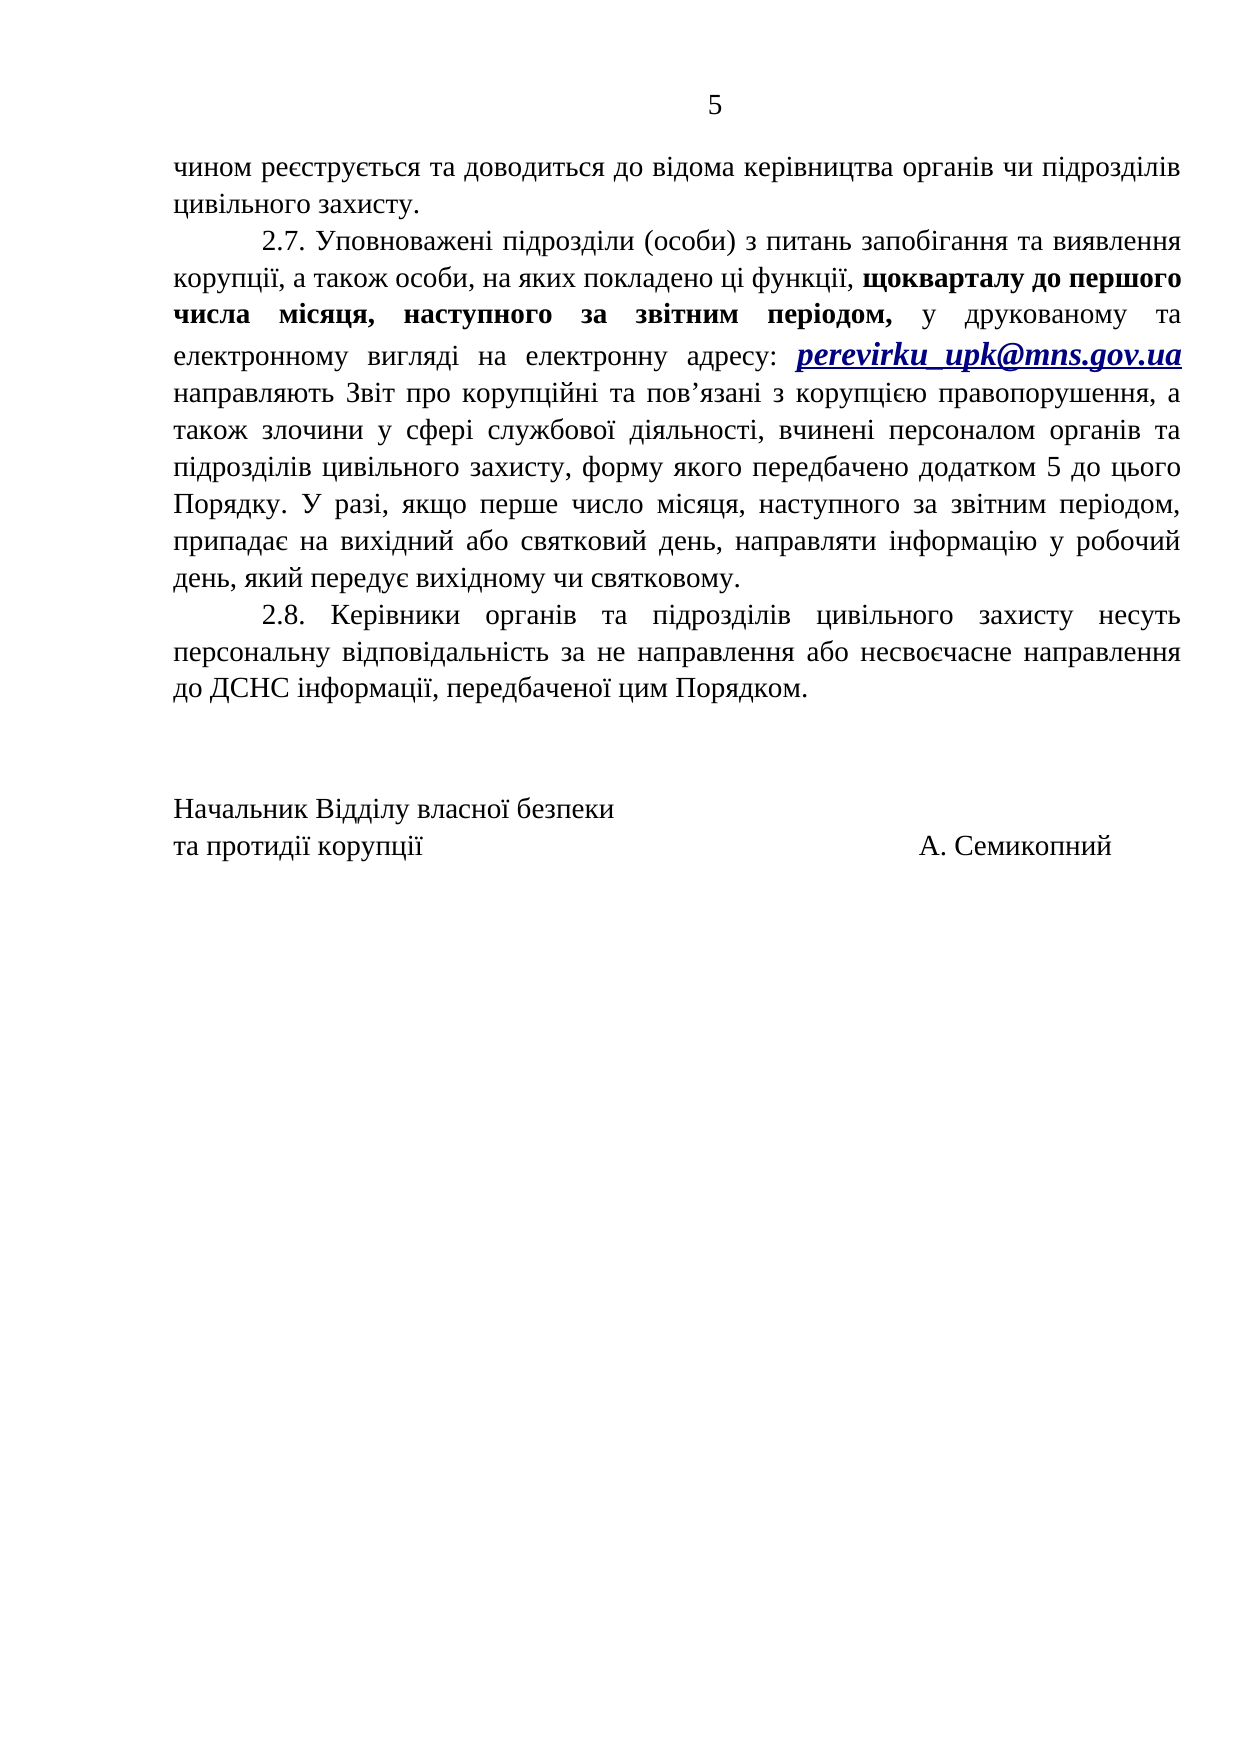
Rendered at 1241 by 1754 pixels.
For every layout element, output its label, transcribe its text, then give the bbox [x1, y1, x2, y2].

text 2.8. Керівники органів та підрозділів цивільного захисту несуть персональну відповідальність за не направлення або несвоєчасне направлення до ДСНС інформації, передбаченої цим Порядком. [173, 597, 1182, 704]
text 2.7. Уповноважені підрозділи (особи) з питань запобігання та виявлення корупції, а також особи, на яких покладено ці функції, щокварталу до першого числа місяця, наступного за звітним періодом, у друкованому та електронному вигляді на електронну адресу: perevirku_upk@mns.gov.ua направляють Звіт про корупційні та пов’язані з корупцією правопорушення, а також злочини у сфері службової діяльності, вчинені персоналом органів та підрозділів цивільного захисту, форму якого передбачено додатком 5 до цього Порядку. У разі, якщо перше число місяця, наступного за звітним періодом, припадає на вихідний або святковий день, направляти інформацію у робочий день, який передує вихідному чи святковому. [173, 223, 1182, 593]
text та протидії корупції А. Семикопний [173, 828, 1182, 862]
text чином реєструється та доводиться до відома керівництва органів чи підрозділів цивільного захисту. [173, 149, 1182, 219]
text Начальник Відділу власної безпеки [173, 792, 1182, 825]
